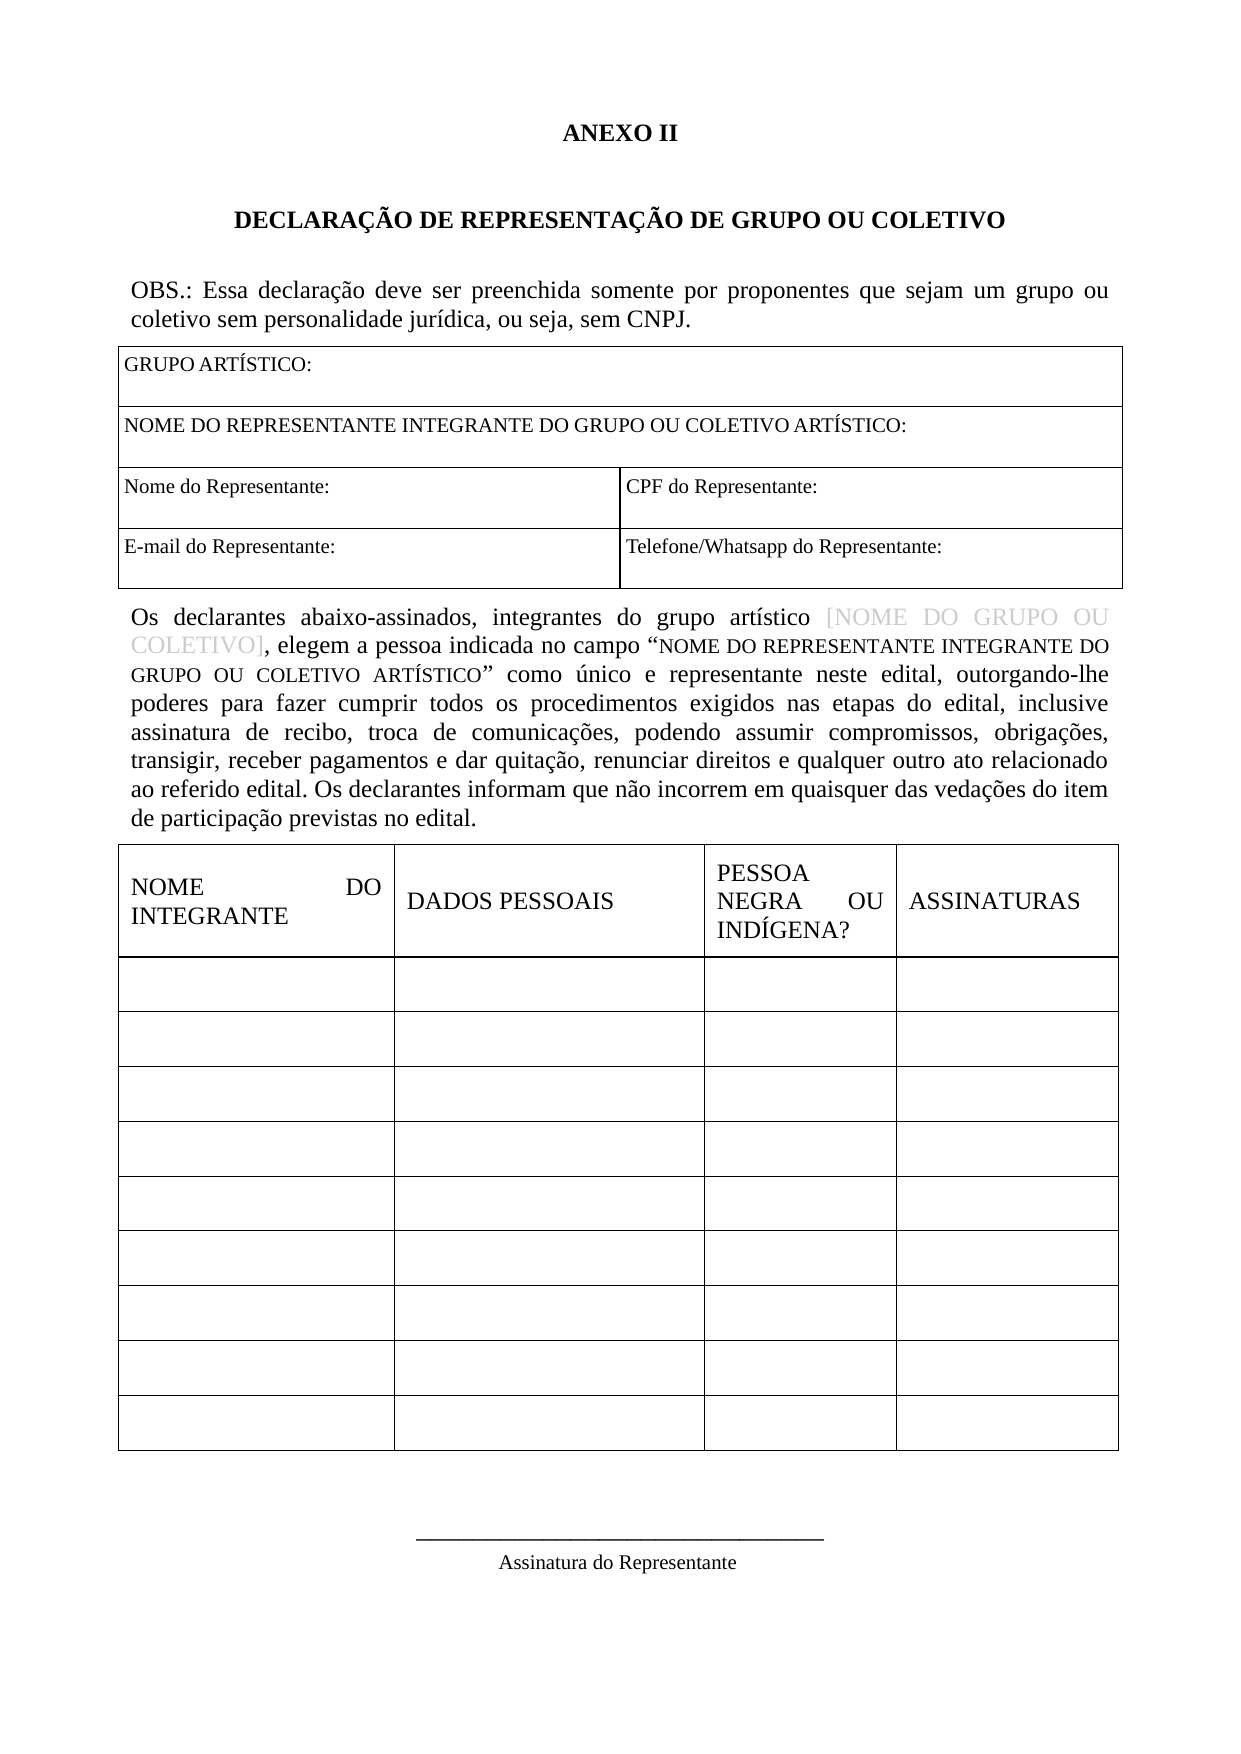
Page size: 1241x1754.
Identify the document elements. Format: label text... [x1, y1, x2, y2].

text _____________________________ [131, 1511, 1109, 1543]
table_cell [395, 1067, 704, 1121]
table_cell [395, 1231, 704, 1285]
table_cell [705, 1122, 896, 1176]
table_cell NOME DO REPRESENTANTE INTEGRANTE DO GRUPO OU COLETIVO ARTÍSTICO: [119, 407, 1122, 467]
table_cell [119, 958, 394, 1011]
table_cell Nome do Representante: [119, 468, 619, 527]
table_cell [395, 1396, 704, 1449]
table_cell [119, 1341, 394, 1395]
table_cell [705, 1012, 896, 1066]
table_cell [119, 1012, 394, 1066]
table_cell [705, 1396, 896, 1449]
table_cell [897, 1177, 1118, 1230]
text Os declarantes abaixo-assinados, integrantes do grupo artístico [NOME DO GRUPO OU COLETIVO], elegem a pessoa indicada no campo “NOME DO REPRESENTANTE INTEGRANTE DO GRUPO OU COLETIVO ARTÍSTICO” como único e representante neste edital, outorgando-lhe poderes para fazer cumprir todos os procedimentos exigidos nas etapas do edital, inclusive assinatura de recibo, troca de comunicações, podendo assumir compromissos, obrigações, transigir, receber pagamentos e dar quitação, renunciar direitos e qualquer outro ato relacionado ao referido edital. Os declarantes informam que não incorrem em quaisquer das vedações do item de participação previstas no edital. [131, 602, 1109, 832]
table_cell [395, 1286, 704, 1340]
text DECLARAÇÃO DE REPRESENTAÇÃO DE GRUPO OU COLETIVO [118, 205, 1122, 234]
table_cell [119, 1396, 394, 1449]
table_cell [897, 1341, 1118, 1395]
table_cell [897, 1122, 1118, 1176]
table_header GRUPO ARTÍSTICO: [119, 347, 1122, 406]
table_cell [705, 1286, 896, 1340]
table_cell [897, 958, 1118, 1011]
table_cell [705, 958, 896, 1011]
table_cell [119, 1177, 394, 1230]
table_cell [119, 1122, 394, 1176]
text Assinatura do Representante [131, 1550, 1109, 1574]
text OBS.: Essa declaração deve ser preenchida somente por proponentes que sejam um grupo ou coletivo sem personalidade jurídica, ou seja, sem CNPJ. [131, 276, 1109, 333]
table_cell [395, 1012, 704, 1066]
table_cell [705, 1341, 896, 1395]
table_cell [897, 1012, 1118, 1066]
table_cell [119, 1286, 394, 1340]
text ANEXO II [118, 118, 1122, 147]
table_cell [119, 1231, 394, 1285]
table_cell [119, 1067, 394, 1121]
table_cell [395, 1341, 704, 1395]
table_cell CPF do Representante: [621, 468, 1122, 527]
table_cell [705, 1067, 896, 1121]
table_header ASSINATURAS [897, 845, 1118, 956]
table_header DADOS PESSOAIS [395, 845, 704, 956]
table_cell [897, 1231, 1118, 1285]
table_cell [705, 1177, 896, 1230]
table_cell [395, 1122, 704, 1176]
table_cell [897, 1286, 1118, 1340]
table_cell [395, 1177, 704, 1230]
table_cell [705, 1231, 896, 1285]
table_cell [897, 1396, 1118, 1449]
table_header NOME DO INTEGRANTE [119, 845, 394, 956]
table_header PESSOA NEGRA OU INDÍGENA? [705, 845, 896, 956]
table_cell E-mail do Representante: [119, 529, 619, 588]
table_cell [897, 1067, 1118, 1121]
table_cell [395, 958, 704, 1011]
table_cell Telefone/Whatsapp do Representante: [621, 529, 1122, 588]
